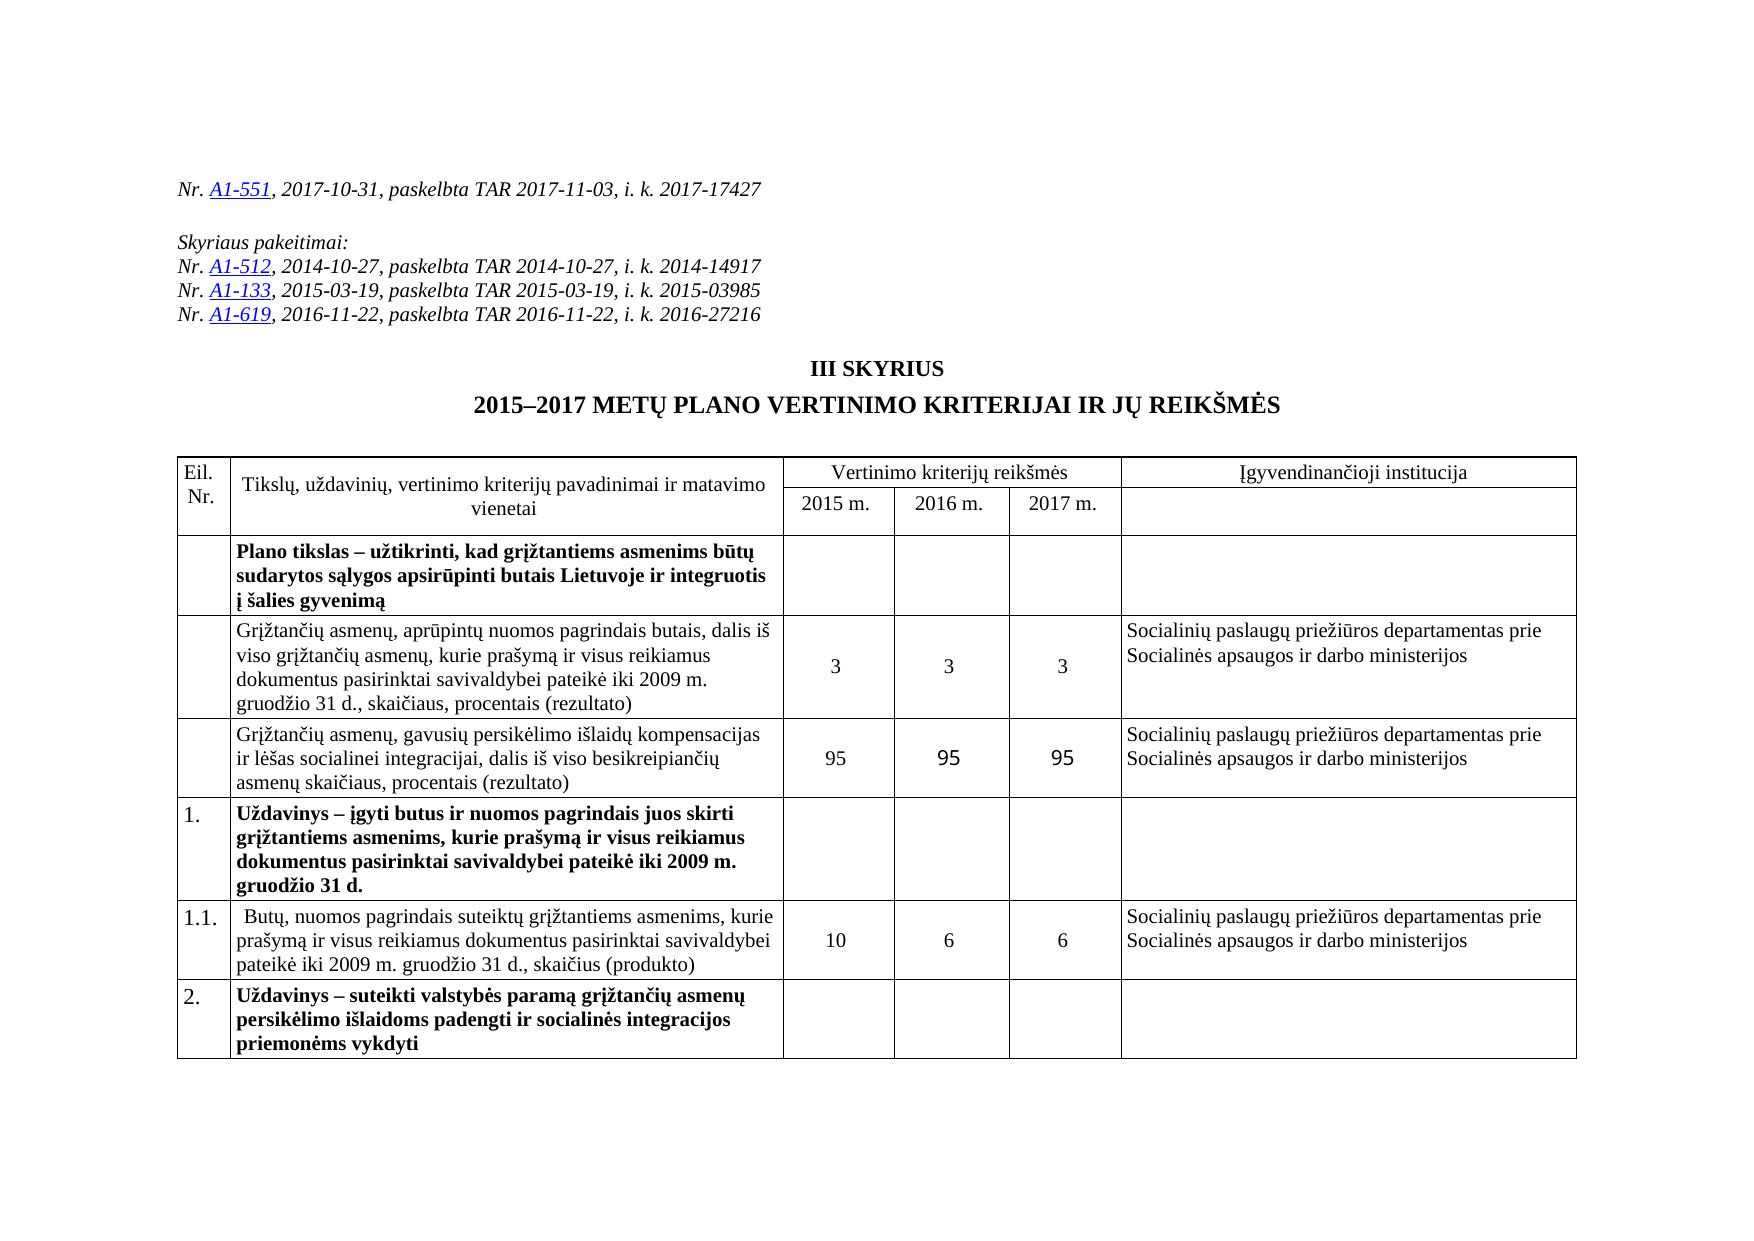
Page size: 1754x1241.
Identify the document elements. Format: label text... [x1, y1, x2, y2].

text III SKYRIUS [177, 355, 1577, 381]
table_cell 3 [1010, 616, 1121, 718]
table_cell [784, 798, 894, 900]
table_cell Plano tikslas – užtikrinti, kad grįžtantiems asmenims būtų sudarytos sąlygos apsirūpinti butais Lietuvoje ir integruotis į šalies gyvenimą [231, 536, 783, 614]
table_cell 6 [895, 901, 1009, 979]
table_cell [1122, 488, 1576, 535]
table_cell [784, 536, 894, 614]
table_cell 3 [895, 616, 1009, 718]
table_cell Socialinių paslaugų priežiūros departamentas prie Socialinės apsaugos ir darbo ministerijos [1122, 901, 1576, 979]
table_cell Uždavinys – įgyti butus ir nuomos pagrindais juos skirti grįžtantiems asmenims, kurie prašymą ir visus reikiamus dokumentus pasirinktai savivaldybei pateikė iki 2009 m. gruodžio 31 d. [231, 798, 783, 900]
table_cell 1. [178, 798, 230, 900]
table_cell 95 [784, 719, 894, 797]
table_cell 2015 m. [784, 488, 894, 535]
table_cell [1122, 980, 1576, 1058]
table_cell Socialinių paslaugų priežiūros departamentas prie Socialinės apsaugos ir darbo ministerijos [1122, 616, 1576, 718]
table_cell 2016 m. [895, 488, 1009, 535]
table_cell [178, 719, 230, 797]
table_header Eil. Nr. [178, 458, 230, 535]
table_cell [1010, 798, 1121, 900]
table_cell [1010, 536, 1121, 614]
table_cell 2017 m. [1010, 488, 1121, 535]
table_cell 10 [784, 901, 894, 979]
text 2015–2017 METŲ PLANO VERTINIMO KRITERIJAI IR JŲ REIKŠMĖS [177, 381, 1577, 419]
text Nr. A1-133, 2015-03-19, paskelbta TAR 2015-03-19, i. k. 2015-03985 [177, 278, 1577, 302]
table_header Tikslų, uždavinių, vertinimo kriterijų pavadinimai ir matavimo vienetai [231, 458, 783, 535]
table_cell 3 [784, 616, 894, 718]
table_cell [178, 536, 230, 614]
text Skyriaus pakeitimai: [177, 230, 1577, 254]
text Nr. A1-551, 2017-10-31, paskelbta TAR 2017-11-03, i. k. 2017-17427 [177, 177, 1577, 201]
table_cell [895, 980, 1009, 1058]
table_cell 1.1. [178, 901, 230, 979]
table_cell [895, 536, 1009, 614]
table_cell [784, 980, 894, 1058]
table_cell 6 [1010, 901, 1121, 979]
table_header Vertinimo kriterijų reikšmės [784, 458, 1121, 487]
table_cell [1122, 536, 1576, 614]
table_cell [178, 616, 230, 718]
table_cell Grįžtančių asmenų, gavusių persikėlimo išlaidų kompensacijas ir lėšas socialinei integracijai, dalis iš viso besikreipiančių asmenų skaičiaus, procentais (rezultato) [231, 719, 783, 797]
table_cell 95 [895, 719, 1009, 797]
table_cell Socialinių paslaugų priežiūros departamentas prie Socialinės apsaugos ir darbo ministerijos [1122, 719, 1576, 797]
table_cell [1010, 980, 1121, 1058]
text Nr. A1-619, 2016-11-22, paskelbta TAR 2016-11-22, i. k. 2016-27216 [177, 302, 1577, 326]
table_cell Butų, nuomos pagrindais suteiktų grįžtantiems asmenims, kurie prašymą ir visus reikiamus dokumentus pasirinktai savivaldybei pateikė iki 2009 m. gruodžio 31 d., skaičius (produkto) [231, 901, 783, 979]
text Nr. A1-512, 2014-10-27, paskelbta TAR 2014-10-27, i. k. 2014-14917 [177, 254, 1577, 278]
table_cell [1122, 798, 1576, 900]
table_cell Grįžtančių asmenų, aprūpintų nuomos pagrindais butais, dalis iš viso grįžtančių asmenų, kurie prašymą ir visus reikiamus dokumentus pasirinktai savivaldybei pateikė iki 2009 m. gruodžio 31 d., skaičiaus, procentais (rezultato) [231, 616, 783, 718]
table_cell 2. [178, 980, 230, 1058]
table_cell 95 [1010, 719, 1121, 797]
table_cell Uždavinys – suteikti valstybės paramą grįžtančių asmenų persikėlimo išlaidoms padengti ir socialinės integracijos priemonėms vykdyti [231, 980, 783, 1058]
table_header Įgyvendinančioji institucija [1122, 458, 1576, 487]
table_cell [895, 798, 1009, 900]
